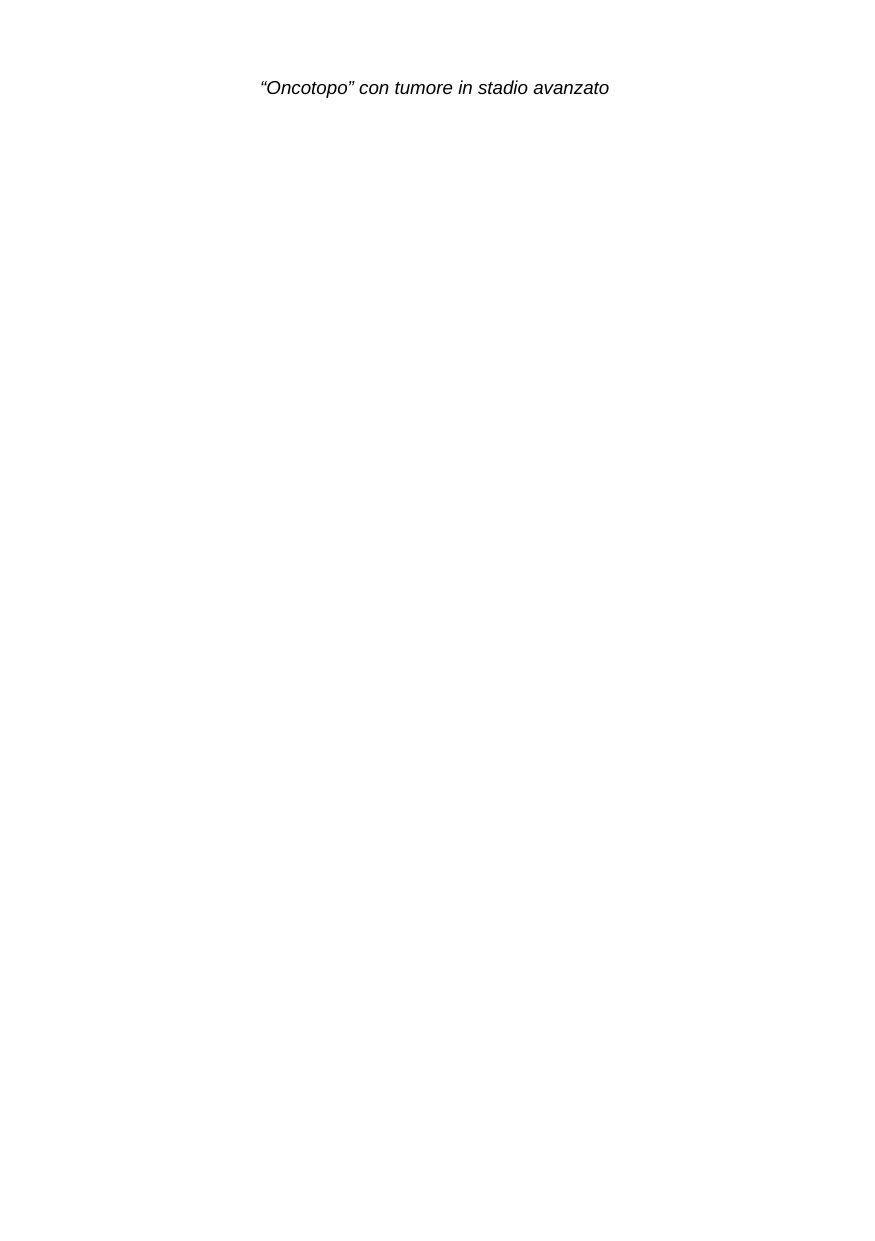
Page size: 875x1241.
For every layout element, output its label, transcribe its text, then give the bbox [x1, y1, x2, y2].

text “Oncotopo” con tumore in stadio avanzato [78, 77, 793, 98]
